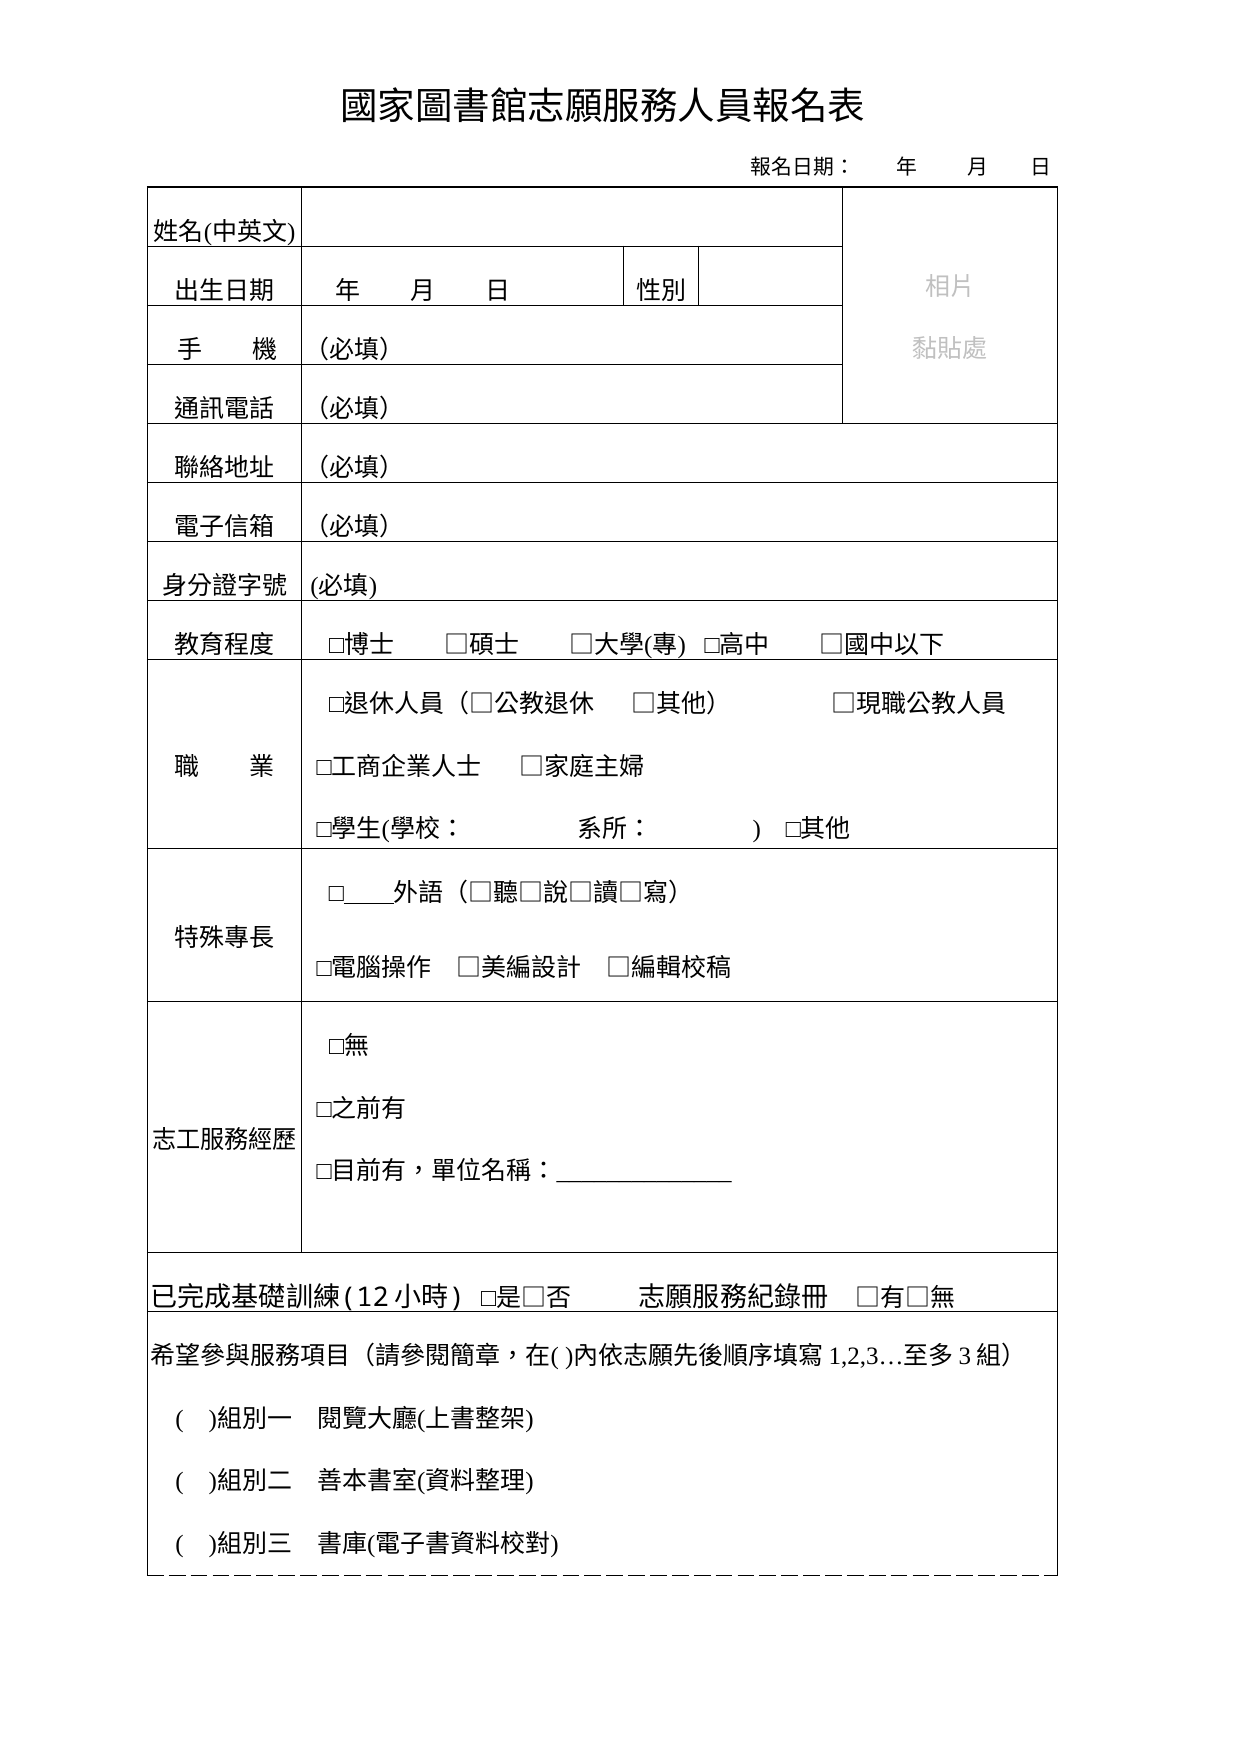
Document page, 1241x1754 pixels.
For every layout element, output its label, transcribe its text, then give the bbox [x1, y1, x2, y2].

table_header 相片 黏貼處 [843, 188, 1057, 423]
table_cell （必填） [302, 365, 842, 423]
table_header 姓名(中英文) [148, 188, 301, 246]
table_cell 身分證字號 [148, 542, 301, 600]
table_cell □博士 □碩士 □大學(專) □高中 □國中以下 [302, 601, 1057, 659]
text 報名日期： 年 月 日 [71, 124, 1051, 186]
table_cell 手 機 [148, 306, 301, 364]
table_cell 希望參與服務項目（請參閱簡章，在( )內依志願先後順序填寫1,2,3…至多3組） ( )組別一 閱覽大廳(上書整架) ( )組別二 善本書室(資料整理) ( )組別三 書庫(電子書資料校對) ( )組別四 政府資訊室(公報資料校對) ( )組別五 期刊室(書標整理黏貼) [148, 1312, 1057, 1575]
table_cell 教育程度 [148, 601, 301, 659]
table_cell 職 業 [148, 660, 301, 847]
table_cell 出生日期 [148, 247, 301, 304]
table_cell （必填） [302, 306, 842, 364]
table_cell 聯絡地址 [148, 424, 301, 482]
table_cell [699, 247, 842, 304]
table_cell □ 外語（□聽□說□讀□寫） □電腦操作 □美編設計 □編輯校稿 其他（ ） [302, 849, 1057, 1001]
table_cell （必填） [302, 424, 1057, 482]
table_cell （必填） [302, 483, 1057, 541]
table_cell 志工服務經歷 [148, 1002, 301, 1252]
table_cell □無 □之前有 □目前有，單位名稱：______________ [302, 1002, 1057, 1252]
table_cell 通訊電話 [148, 365, 301, 423]
table_cell 已完成基礎訓練(12小時) □是□否 志願服務紀錄冊 □有□無 [148, 1253, 1057, 1311]
table_header [302, 188, 842, 246]
table_cell 電子信箱 [148, 483, 301, 541]
table_cell 年 月 日 [302, 247, 623, 304]
table_cell 性別 [624, 247, 698, 304]
table_cell 特殊專長 [148, 849, 301, 1001]
table_cell □退休人員（□公教退休 □其他） □現職公教人員 □工商企業人士 □家庭主婦 □學生(學校： 系所： ) □其他 [302, 660, 1057, 847]
table_cell (必填) [302, 542, 1057, 600]
text 國家圖書館志願服務人員報名表 [71, 61, 1134, 124]
